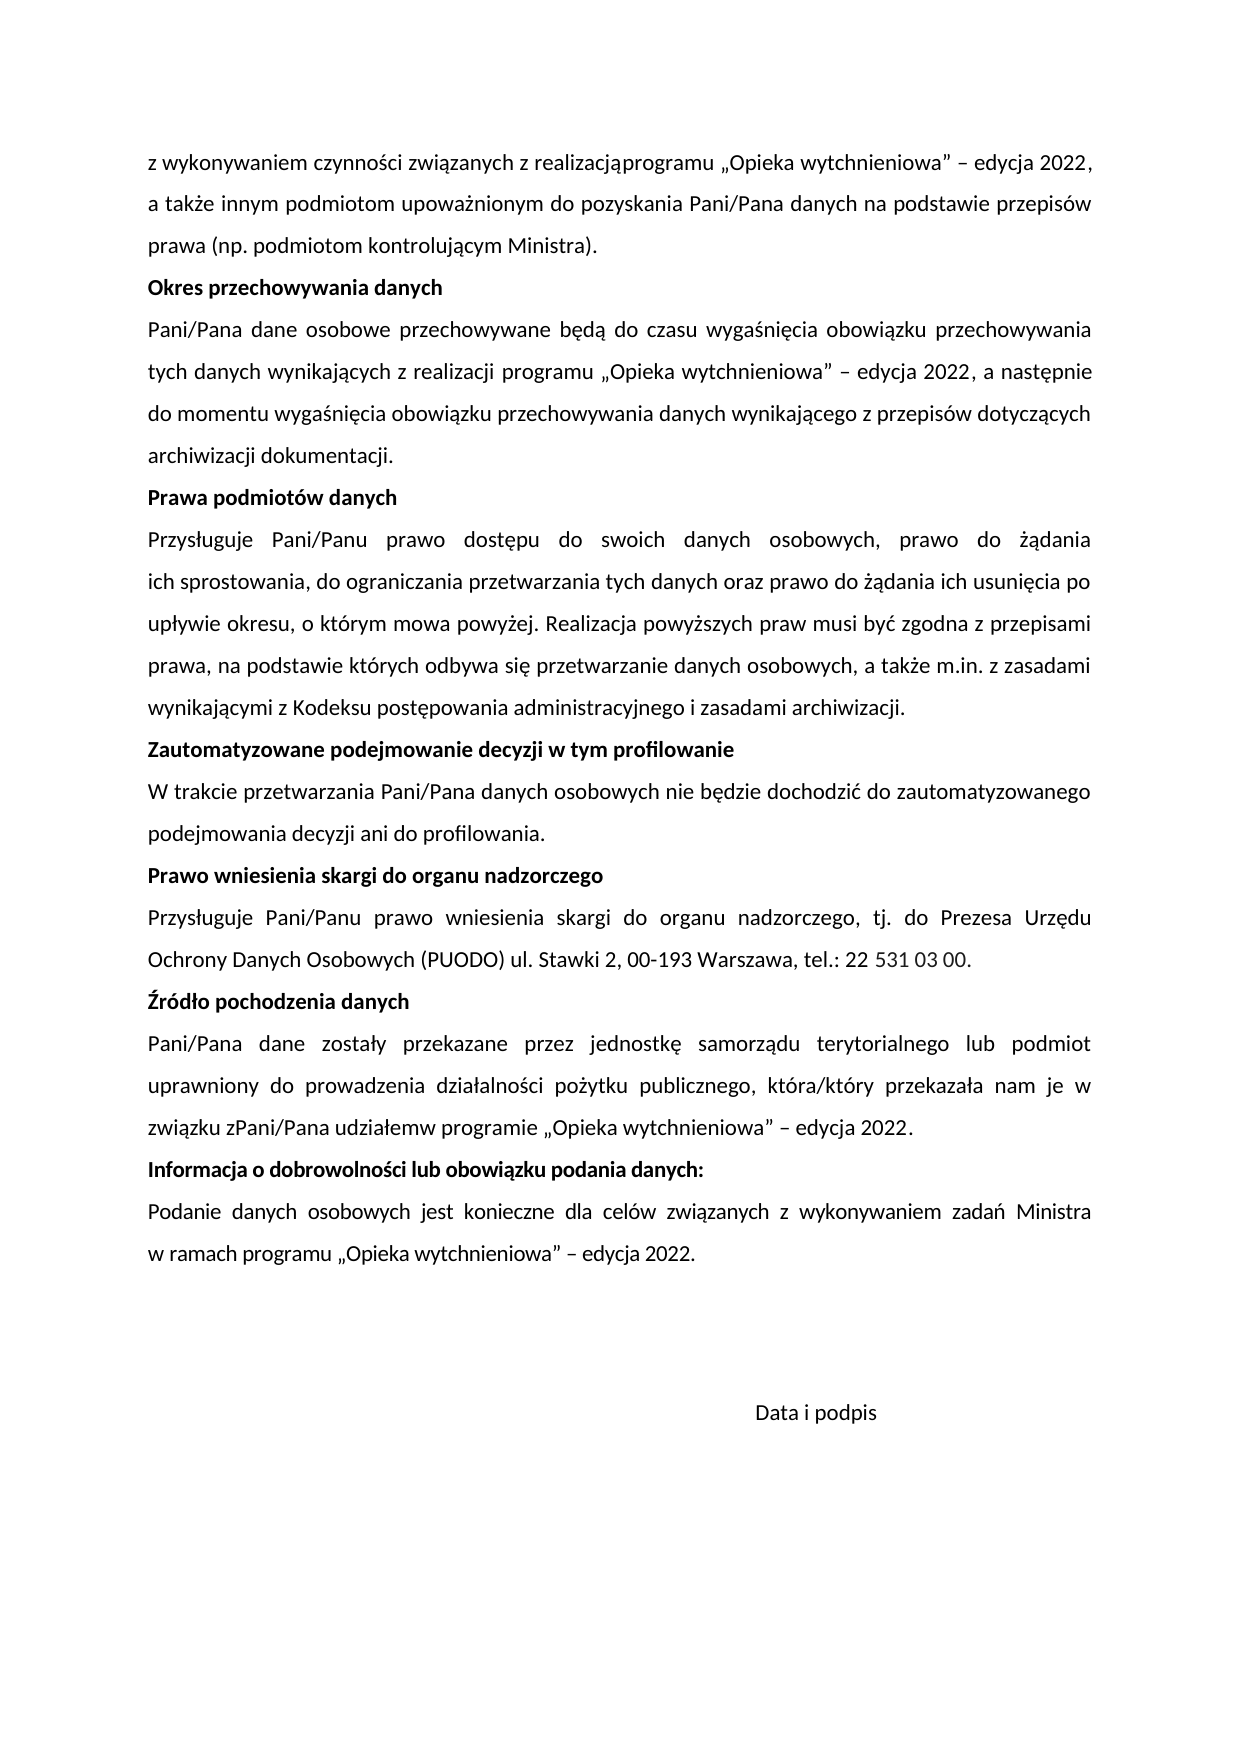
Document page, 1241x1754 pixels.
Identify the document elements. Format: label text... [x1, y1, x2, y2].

text Źródło pochodzenia danych [148, 987, 1093, 1015]
text z wykonywaniem czynności związanych z realizacjąprogramu „Opieka wytchnieniowa” – edycja 2022, a także innym podmiotom upoważnionym do pozyskania Pani/Pana danych na podstawie przepisów prawa (np. podmiotom kontrolującym Ministra). [148, 148, 1093, 259]
subtitle Prawa podmiotów danych [148, 483, 1093, 511]
text Informacja o dobrowolności lub obowiązku podania danych: [148, 1155, 1093, 1183]
text W trakcie przetwarzania Pani/Pana danych osobowych nie będzie dochodzić do zautomatyzowanego podejmowania decyzji ani do profilowania. [148, 777, 1093, 847]
text Pani/Pana dane osobowe przechowywane będą do czasu wygaśnięcia obowiązku przechowywania tych danych wynikających z realizacji programu „Opieka wytchnieniowa” – edycja 2022, a następnie do momentu wygaśnięcia obowiązku przechowywania danych wynikającego z przepisów dotyczących archiwizacji dokumentacji. [148, 316, 1093, 469]
text Podanie danych osobowych jest konieczne dla celów związanych z wykonywaniem zadań Ministra w ramach programu „Opieka wytchnieniowa” – edycja 2022. [148, 1197, 1093, 1267]
text Przysługuje Pani/Panu prawo dostępu do swoich danych osobowych, prawo do żądania ich sprostowania, do ograniczania przetwarzania tych danych oraz prawo do żądania ich usunięcia po upływie okresu, o którym mowa powyżej. Realizacja powyższych praw musi być zgodna z przepisami prawa, na podstawie których odbywa się przetwarzanie danych osobowych, a także m.in. z zasadami wynikającymi z Kodeksu postępowania administracyjnego i zasadami archiwizacji. [148, 525, 1093, 721]
text Data i podpis [148, 1398, 1093, 1426]
text Zautomatyzowane podejmowanie decyzji w tym profilowanie [148, 735, 1093, 763]
subtitle Prawo wniesienia skargi do organu nadzorczego [148, 861, 1093, 889]
subtitle Okres przechowywania danych [148, 273, 1093, 302]
text Pani/Pana dane zostały przekazane przez jednostkę samorządu terytorialnego lub podmiot uprawniony do prowadzenia działalności pożytku publicznego, która/który przekazała nam je w związku zPani/Pana udziałemw programie „Opieka wytchnieniowa” – edycja 2022. [148, 1029, 1093, 1141]
text Przysługuje Pani/Panu prawo wniesienia skargi do organu nadzorczego, tj. do Prezesa Urzędu Ochrony Danych Osobowych (PUODO) ul. Stawki 2, 00-193 Warszawa, tel.: 22 531 03 00. [148, 903, 1093, 973]
